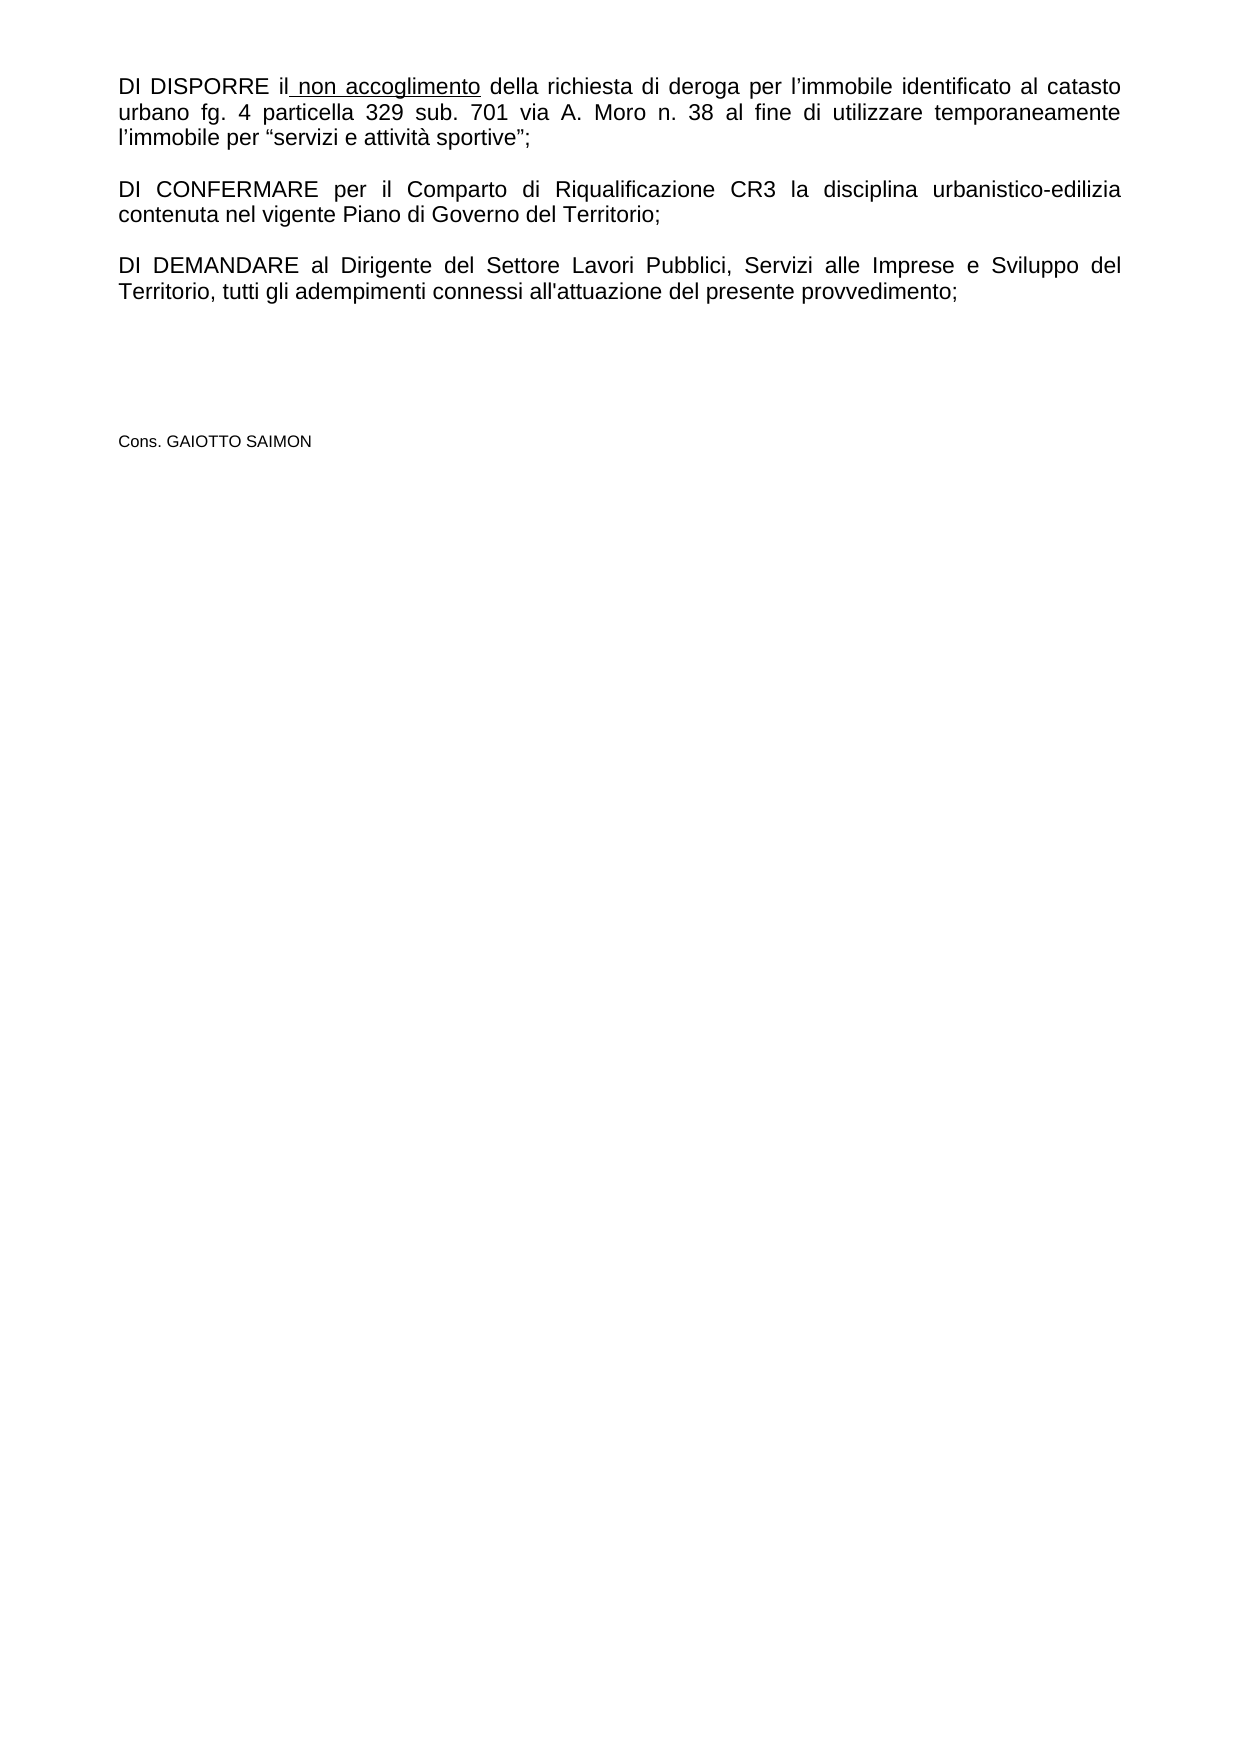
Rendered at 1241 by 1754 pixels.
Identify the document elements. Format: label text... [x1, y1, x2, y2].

text Cons. GAIOTTO SAIMON [118, 433, 1122, 451]
text DI CONFERMARE per il Comparto di Riqualificazione CR3 la disciplina urbanistico-edilizia contenuta nel vigente Piano di Governo del Territorio; [118, 176, 1122, 228]
text DI DEMANDARE al Dirigente del Settore Lavori Pubblici, Servizi alle Imprese e Sviluppo del Territorio, tutti gli adempimenti connessi all'attuazione del presente provvedimento; [118, 253, 1122, 304]
text DI DISPORRE il non accoglimento della richiesta di deroga per l’immobile identificato al catasto urbano fg. 4 particella 329 sub. 701 via A. Moro n. 38 al fine di utilizzare temporaneamente l’immobile per “servizi e attività sportive”; [118, 74, 1122, 151]
